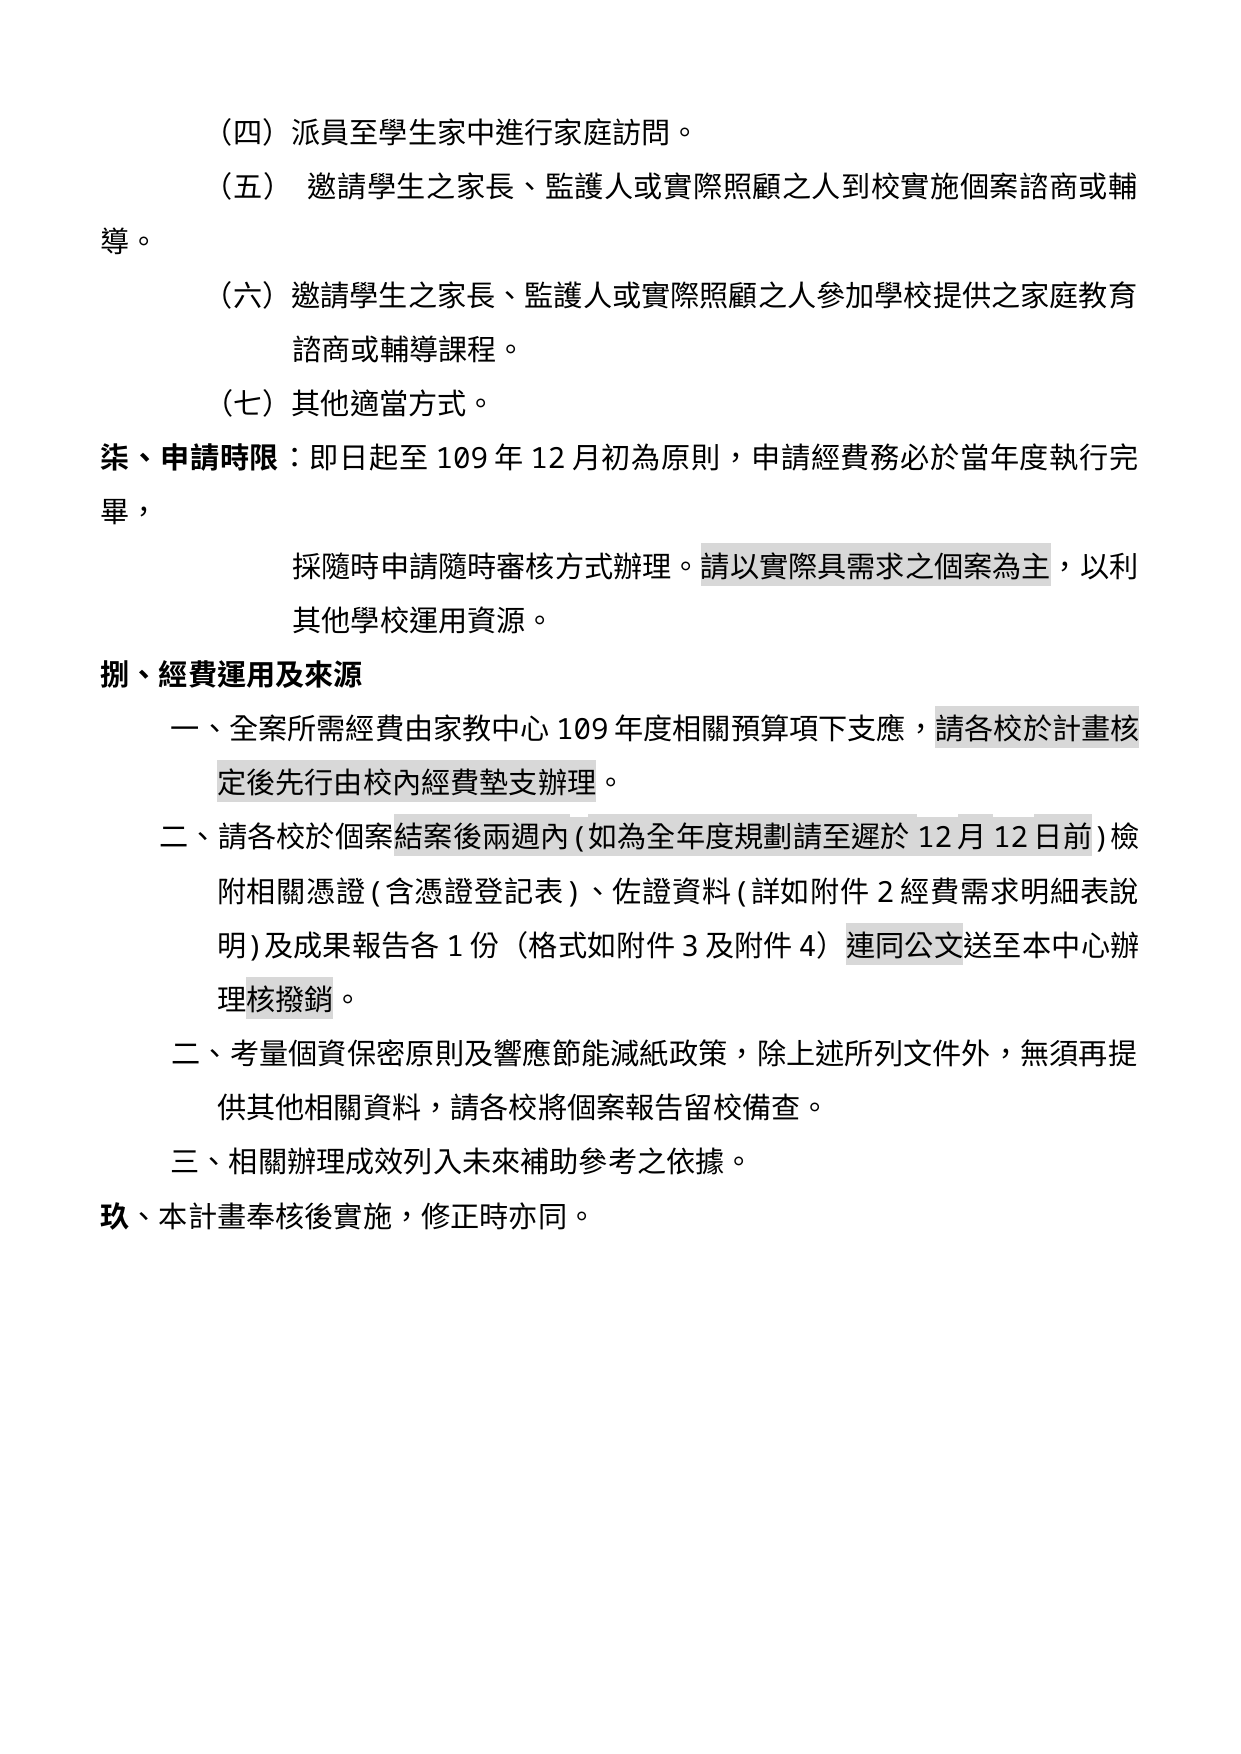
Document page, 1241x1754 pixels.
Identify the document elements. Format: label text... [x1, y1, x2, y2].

text 其他學校運用資源。 [100, 588, 1140, 642]
text 二、請各校於個案結案後兩週內(如為全年度規劃請至遲於12月12日前)檢附相關憑證(含憑證登記表)、佐證資料(詳如附件2經費需求明細表說明)及成果報告各1份（格式如附件3及附件4）連同公文送至本中心辦理核撥銷。 [159, 804, 1140, 1021]
text 柒、申請時限：即日起至109年12月初為原則，申請經費務必於當年度執行完畢， [100, 425, 1140, 534]
text 一、全案所需經費由家教中心109年度相關預算項下支應，請各校於計畫核定後先行由校內經費墊支辦理。 [100, 696, 1140, 804]
text （六）邀請學生之家長、監護人或實際照顧之人參加學校提供之家庭教育 [100, 263, 1140, 317]
text 採隨時申請隨時審核方式辦理。請以實際具需求之個案為主，以利 [100, 534, 1140, 588]
text （四）派員至學生家中進行家庭訪問。 [100, 100, 1140, 154]
text （七）其他適當方式。 [159, 371, 1140, 425]
text 玖、本計畫奉核後實施，修正時亦同。 [100, 1184, 1140, 1238]
text 三、相關辦理成效列入未來補助參考之依據。 [100, 1129, 1140, 1184]
text 二、考量個資保密原則及響應節能減紙政策，除上述所列文件外，無須再提供其他相關資料，請各校將個案報告留校備查。 [100, 1021, 1140, 1129]
text 捌、經費運用及來源 [100, 642, 1140, 696]
text 諮商或輔導課程。 [100, 317, 1140, 371]
text （五） 邀請學生之家長、監護人或實際照顧之人到校實施個案諮商或輔導。 [100, 154, 1140, 263]
